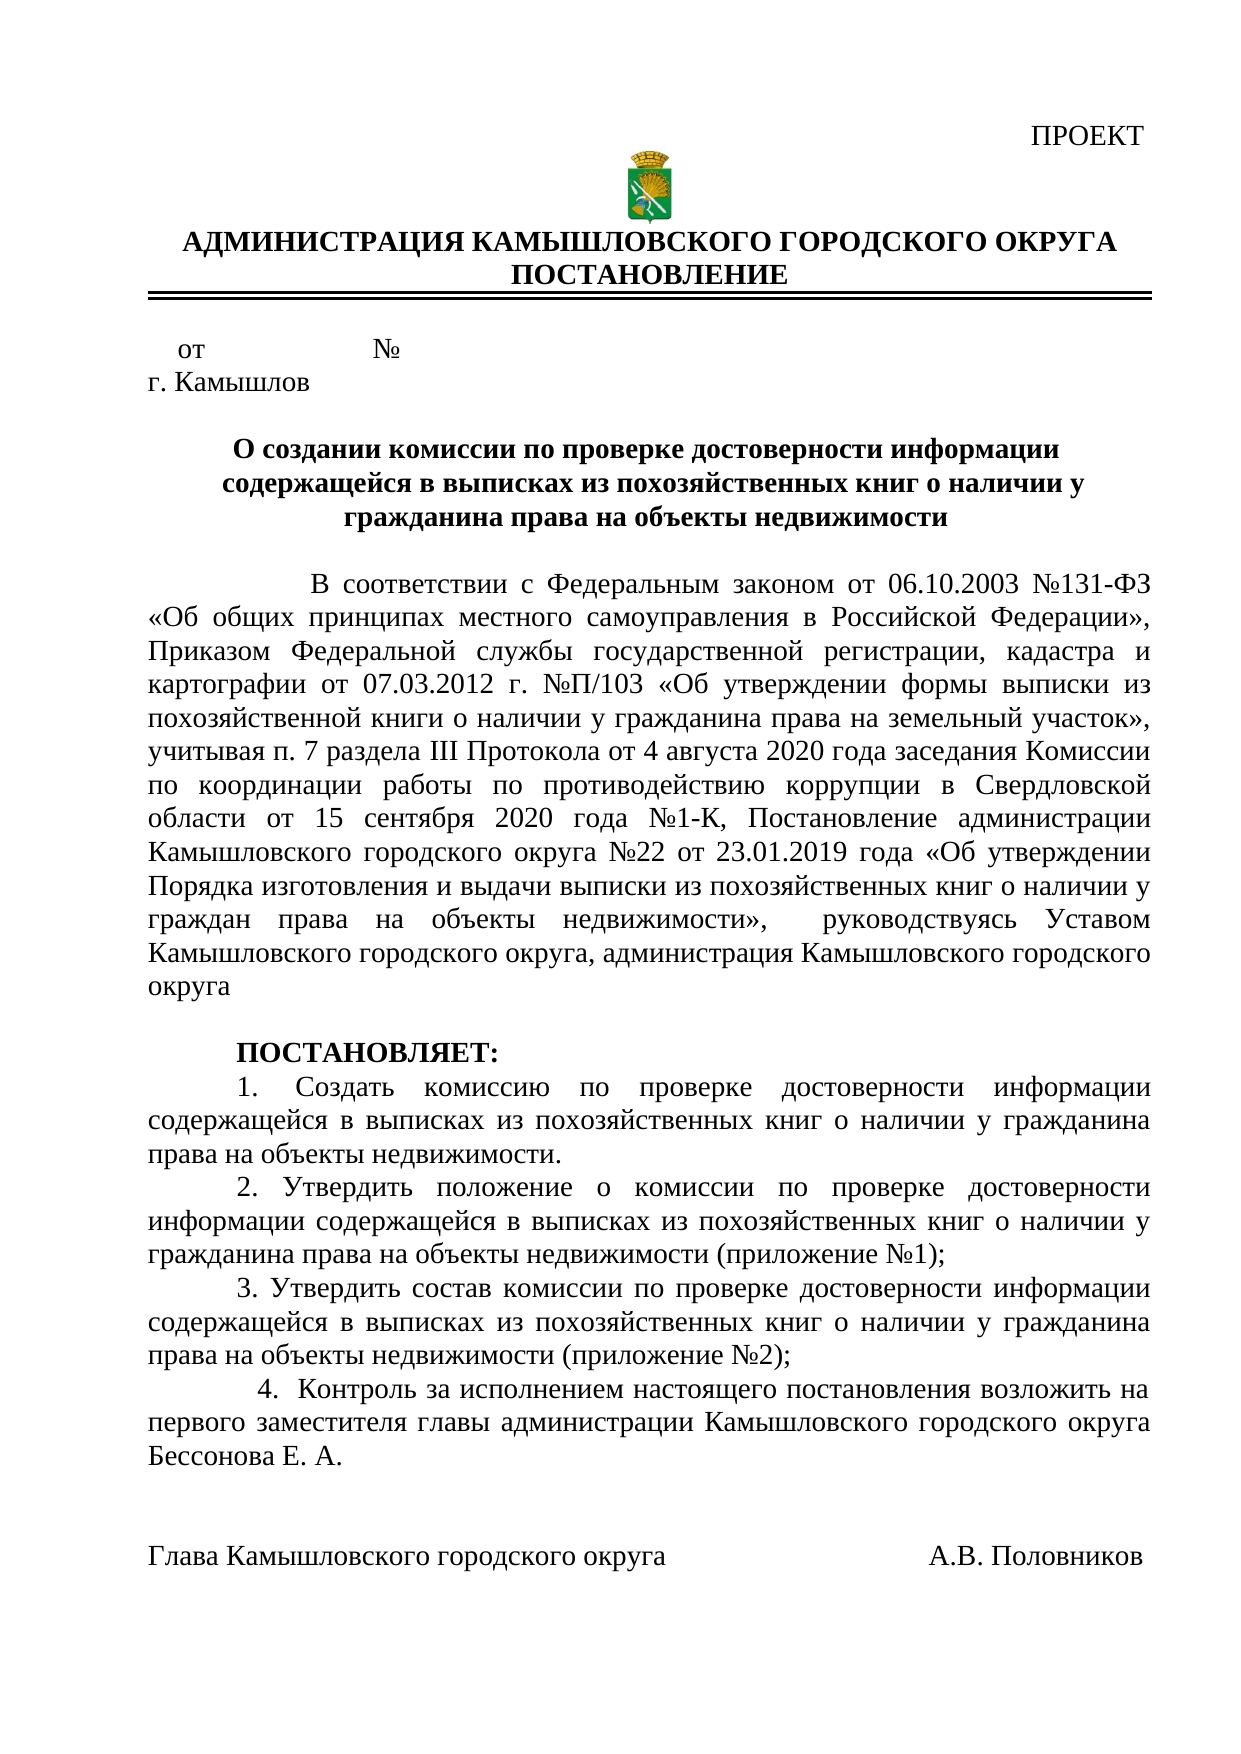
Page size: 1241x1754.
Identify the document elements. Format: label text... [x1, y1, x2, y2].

text г. Камышлов [148, 364, 1152, 398]
text ПРОЕКТ [148, 118, 1152, 152]
text В соответствии с Федеральным законом от 06.10.2003 №131-ФЗ «Об общих принципах местного самоуправления в Российской Федерации», Приказом Федеральной службы государственной регистрации, кадастра и картографии от 07.03.2012 г. №П/103 «Об утверждении формы выписки из похозяйственной книги о наличии у гражданина права на земельный участок», учитывая п. 7 раздела III Протокола от 4 августа 2020 года заседания Комиссии по координации работы по противодействию коррупции в Свердловской области от 15 сентября 2020 года №1-К, Постановление администрации Камышловского городского округа №22 от 23.01.2019 года «Об утверждении Порядка изготовления и выдачи выписки из похозяйственных книг о наличии у граждан права на объекты недвижимости», руководствуясь Уставом Камышловского городского округа, администрация Камышловского городского округа [148, 566, 1152, 1002]
text О создании комиссии по проверке достоверности информации [148, 432, 1152, 465]
text АДМИНИСТРАЦИЯ КАМЫШЛОВСКОГО ГОРОДСКОГО ОКРУГА [148, 224, 1152, 257]
text 2. Утвердить положение о комиссии по проверке достоверности информации содержащейся в выписках из похозяйственных книг о наличии у гражданина права на объекты недвижимости (приложение №1); [148, 1169, 1152, 1270]
text 3. Утвердить состав комиссии по проверке достоверности информации содержащейся в выписках из похозяйственных книг о наличии у гражданина права на объекты недвижимости (приложение №2); [148, 1270, 1152, 1371]
text ПОСТАНОВЛЕНИЕ [148, 257, 1152, 291]
text от № [148, 331, 1137, 364]
list Создать комиссию по проверке достоверности информации содержащейся в выписках из похозяйственных книг о наличии у гражданина права на объекты недвижимости. [148, 1069, 1152, 1169]
text Глава Камышловского городского округа А.В. Половников [148, 1538, 1152, 1572]
text ПОСТАНОВЛЯЕТ: [148, 1035, 1152, 1069]
text содержащейся в выписках из похозяйственных книг о наличии у гражданина права на объекты недвижимости [148, 465, 1152, 532]
text 4. Контроль за исполнением настоящего постановления возложить на первого заместителя главы администрации Камышловского городского округа Бессонова Е. А. [148, 1371, 1152, 1471]
